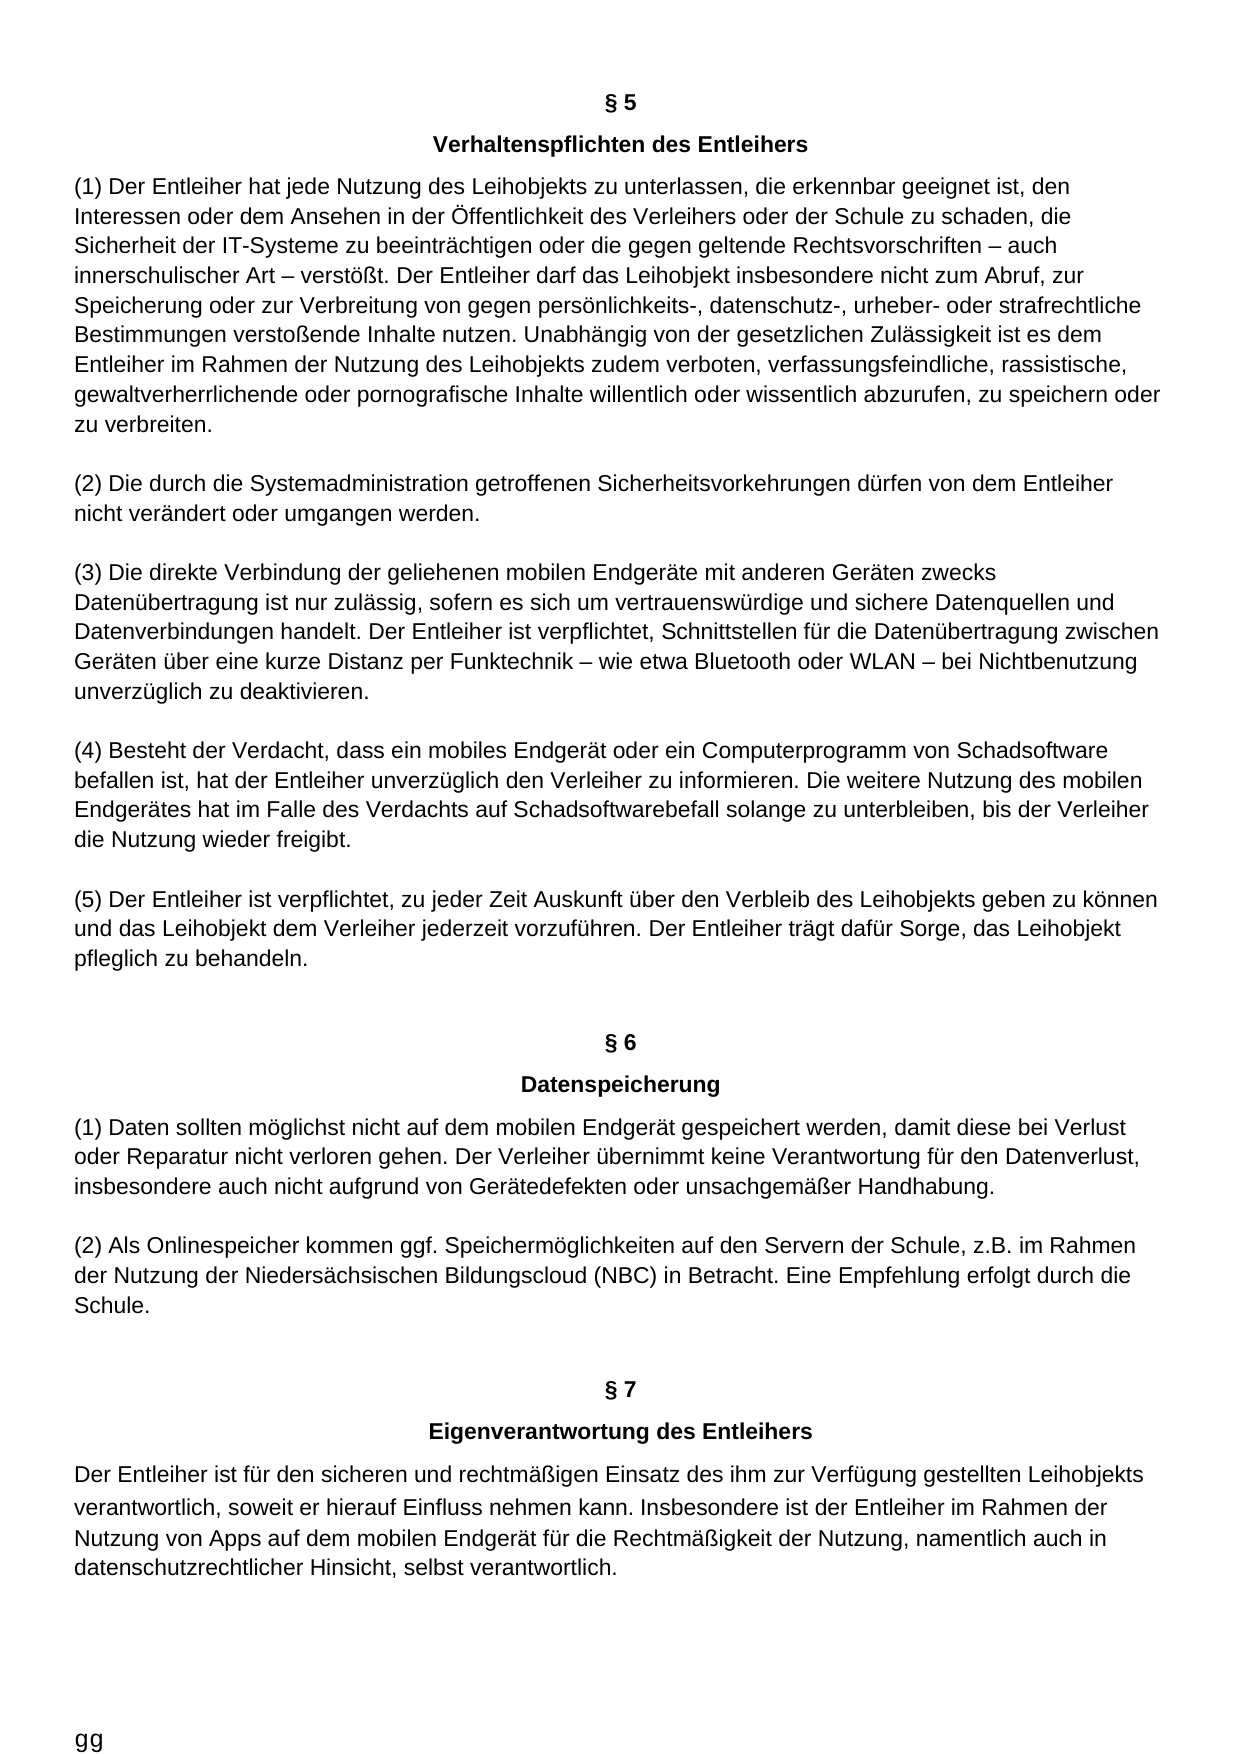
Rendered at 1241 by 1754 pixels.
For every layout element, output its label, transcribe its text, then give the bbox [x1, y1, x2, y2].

text § 5 [74, 89, 1167, 115]
text Eigenverantwortung des Entleihers [74, 1418, 1167, 1445]
text Verhaltenspflichten des Entleihers [74, 131, 1167, 157]
text Datenspeicherung [74, 1071, 1167, 1098]
text (1) Der Entleiher hat jede Nutzung des Leihobjekts zu unterlassen, die erkennbar geeignet ist, den Interessen oder dem Ansehen in der Öffentlichkeit des Verleihers oder der Schule zu schaden, die Sicherheit der IT-Systeme zu beeinträchtigen oder die gegen geltende Rechtsvorschriften – auch innerschulischer Art – verstößt. Der Entleiher darf das Leihobjekt insbesondere nicht zum Abruf, zur Speicherung oder zur Verbreitung von gegen persönlichkeits-, datenschutz-, urheber- oder strafrechtliche Bestimmungen verstoßende Inhalte nutzen. Unabhängig von der gesetzlichen Zulässigkeit ist es dem Entleiher im Rahmen der Nutzung des Leihobjekts zudem verboten, verfassungsfeindliche, rassistische, gewaltverherrlichende oder pornografische Inhalte willentlich oder wissentlich abzurufen, zu speichern oder zu verbreiten. (2) Die durch die Systemadministration getroffenen Sicherheitsvorkehrungen dürfen von dem Entleiher nicht verändert oder umgangen werden. (3) Die direkte Verbindung der geliehenen mobilen Endgeräte mit anderen Geräten zwecks Datenübertragung ist nur zulässig, sofern es sich um vertrauenswürdige und sichere Datenquellen und Datenverbindungen handelt. Der Entleiher ist verpflichtet, Schnittstellen für die Datenübertragung zwischen Geräten über eine kurze Distanz per Funktechnik – wie etwa Bluetooth oder WLAN – bei Nichtbenutzung unverzüglich zu deaktivieren. (4) Besteht der Verdacht, dass ein mobiles Endgerät oder ein Computerprogramm von Schadsoftware befallen ist, hat der Entleiher unverzüglich den Verleiher zu informieren. Die weitere Nutzung des mobilen Endgerätes hat im Falle des Verdachts auf Schadsoftwarebefall solange zu unterbleiben, bis der Verleiher die Nutzung wieder freigibt. (5) Der Entleiher ist verpflichtet, zu jeder Zeit Auskunft über den Verbleib des Leihobjekts geben zu können und das Leihobjekt dem Verleiher jederzeit vorzuführen. Der Entleiher trägt dafür Sorge, das Leihobjekt pfleglich zu behandeln. [74, 173, 1167, 971]
text Der Entleiher ist für den sicheren und rechtmäßigen Einsatz des ihm zur Verfügung gestellten Leihobjekts verantwortlich, soweit er hierauf Einfluss nehmen kann. Insbesondere ist der Entleiher im Rahmen der Nutzung von Apps auf dem mobilen Endgerät für die Rechtmäßigkeit der Nutzung, namentlich auch in datenschutzrechtlicher Hinsicht, selbst verantwortlich. [74, 1461, 1167, 1581]
text § 7 [74, 1376, 1167, 1402]
text § 6 [74, 1029, 1167, 1056]
text (1) Daten sollten möglichst nicht auf dem mobilen Endgerät gespeichert werden, damit diese bei Verlust oder Reparatur nicht verloren gehen. Der Verleiher übernimmt keine Verantwortung für den Datenverlust, insbesondere auch nicht aufgrund von Gerätedefekten oder unsachgemäßer Handhabung. (2) Als Onlinespeicher kommen ggf. Speichermöglichkeiten auf den Servern der Schule, z.B. im Rahmen der Nutzung der Niedersächsischen Bildungscloud (NBC) in Betracht. Eine Empfehlung erfolgt durch die Schule. [74, 1114, 1167, 1318]
